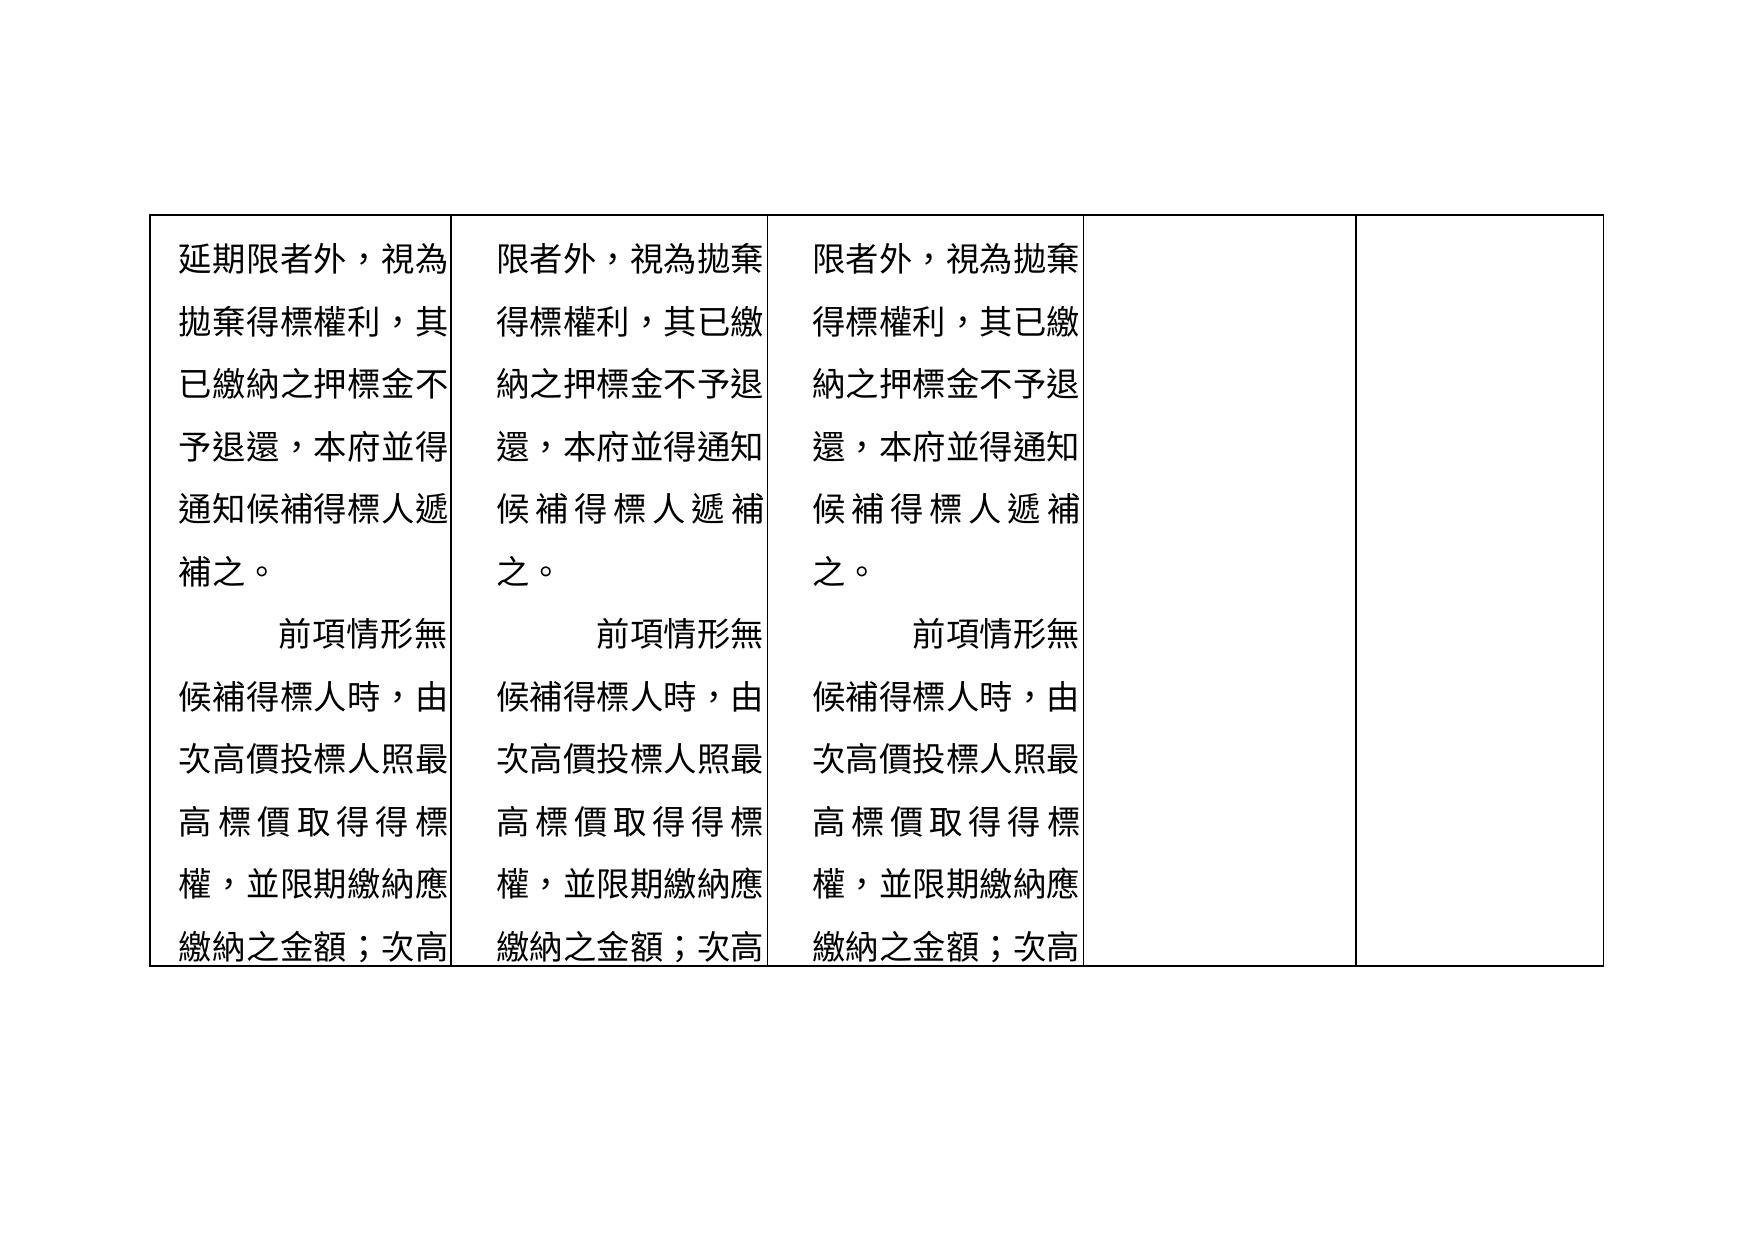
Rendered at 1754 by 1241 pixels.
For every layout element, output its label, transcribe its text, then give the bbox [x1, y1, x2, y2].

table_cell 限者外，視為拋棄得標權利，其已繳納之押標金不予退還，本府並得通知候補得標人遞補之。 前項情形無候補得標人時，由次高價投標人照最高標價取得得標權，並限期繳納應繳納之金額；次高 [452, 216, 767, 965]
table_cell [1084, 216, 1355, 965]
table_cell [1357, 216, 1603, 965]
table_cell 延期限者外，視為拋棄得標權利，其已繳納之押標金不予退還，本府並得通知候補得標人遞補之。 前項情形無候補得標人時，由次高價投標人照最高標價取得得標權，並限期繳納應繳納之金額；次高 [151, 216, 450, 965]
table_cell 限者外，視為拋棄得標權利，其已繳納之押標金不予退還，本府並得通知候補得標人遞補之。 前項情形無候補得標人時，由次高價投標人照最高標價取得得標權，並限期繳納應繳納之金額；次高 [768, 216, 1083, 965]
